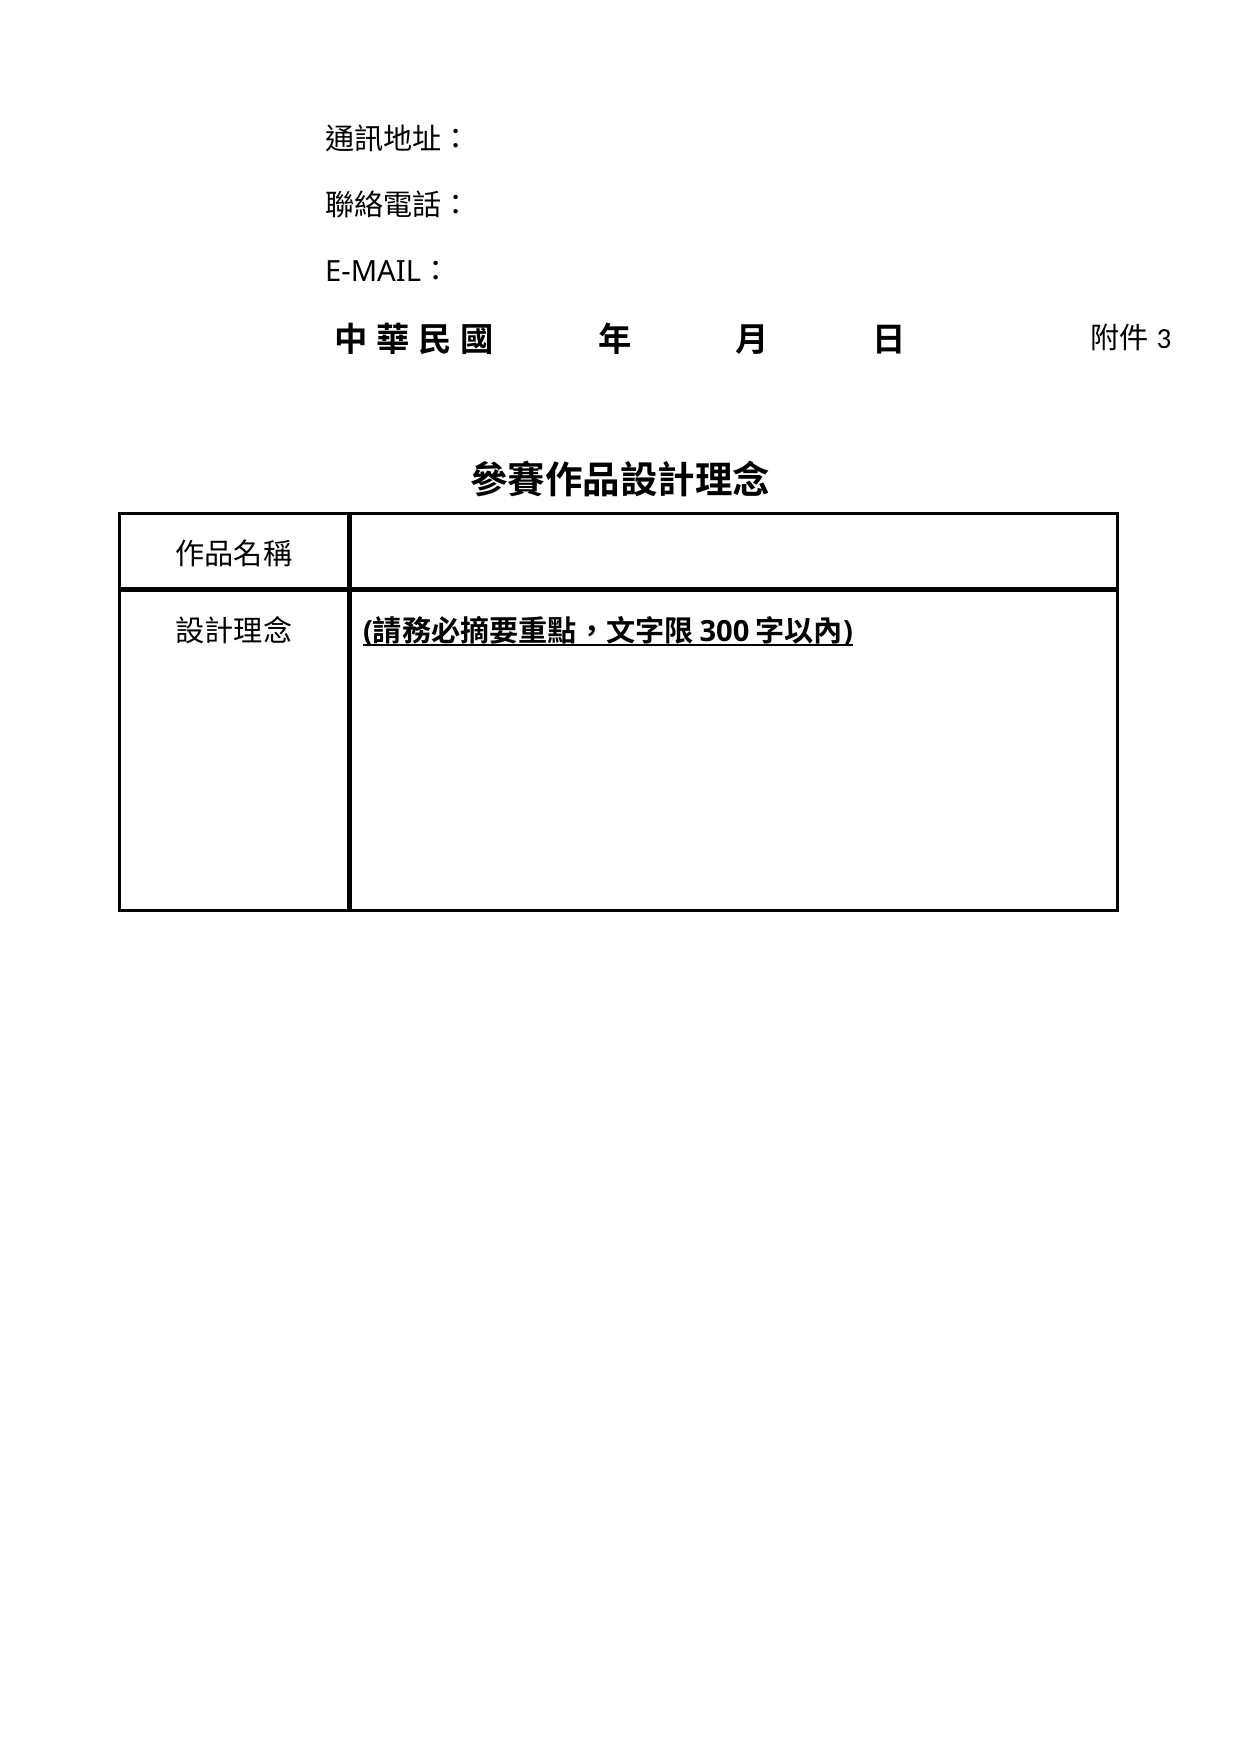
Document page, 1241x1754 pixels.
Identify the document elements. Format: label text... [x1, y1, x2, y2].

table_cell (請務必摘要重點，文字限300字以內) [352, 592, 1116, 909]
table_header [352, 515, 1116, 587]
table_header 作品名稱 [121, 515, 347, 587]
text 中 華 民 國 年 月 日 [118, 316, 1122, 361]
text 通訊地址： [325, 118, 1122, 158]
text 參賽作品設計理念 [118, 453, 1122, 504]
text E-MAIL： [325, 250, 1122, 290]
table_cell 設計理念 [121, 592, 347, 909]
text 聯絡電話： [325, 184, 1122, 224]
